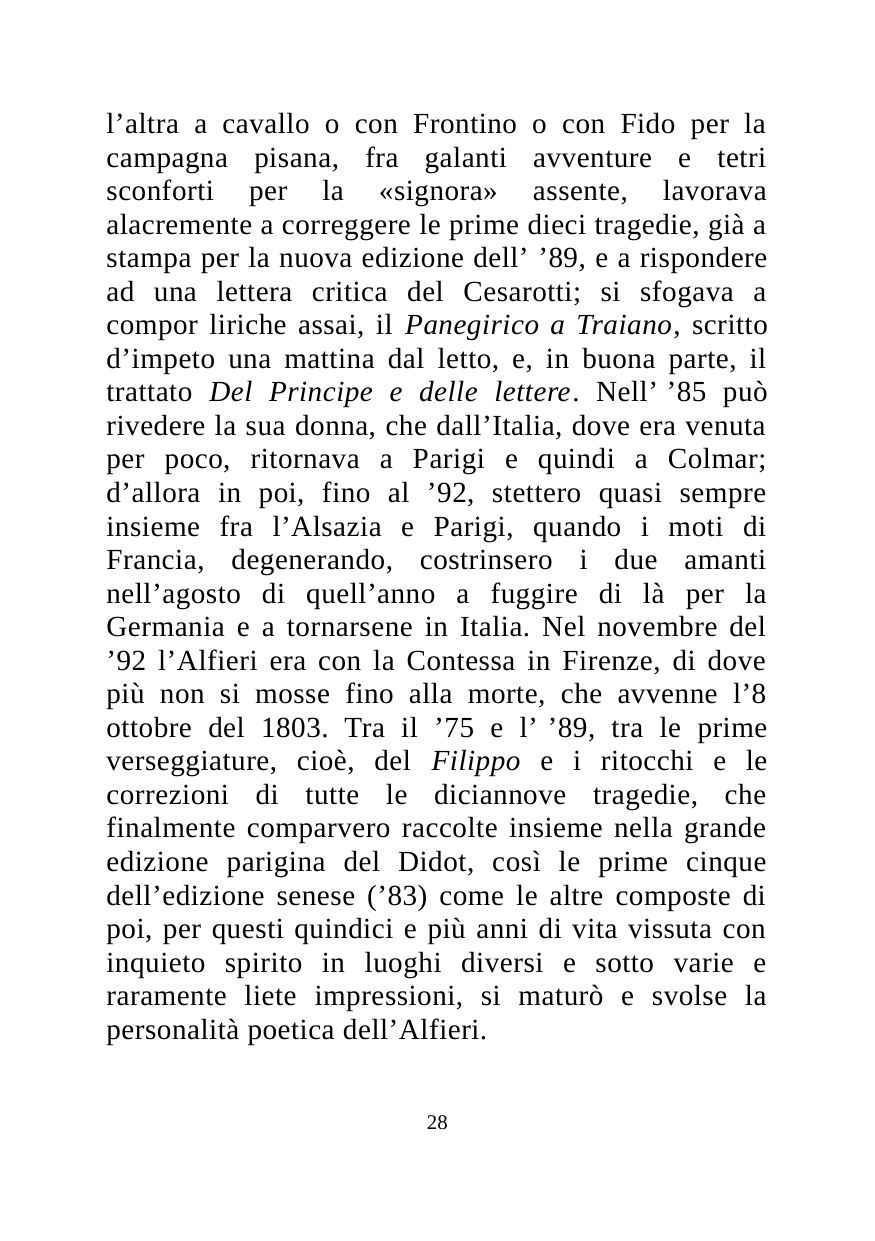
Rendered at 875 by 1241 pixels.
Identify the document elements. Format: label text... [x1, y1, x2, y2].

text Ormai l’amore della Contessa, la passione dello studio e il «gran disìo dell’eccellenza» agitano e indirizzano la vita e l’opera di V. Alfieri. Nel ’78 pigliava l’ardita risoluzione di non muoversi più da Firenze, dove dimorava l’Albany, e di «spiemontizzarsi»: a questo fine fece intera donazione di tutto il suo alla sorella Giulia, riservandosi da prima un’annua pensione vitalizia, di molto inferiore al reddito dei beni donati, chiedendo poi, a mente più riposata, un accrescimento della pensione, e, a tempo dell’edizione parigina delle tragedie nell’ ’89, un capitale in contanti in cambio della pensione o di una parte: alla quale liberalità, che non fu così eroicamente singolare come parrebbe dal racconto della Vita, lo indussero non meno l’aspirazione civile di «disvassallarsi» che il desiderio invincibile di vivere vicino alla sua donna diletta e, insieme, la paura di vedersi spogliato del suo patrimonio, quando avesse pubblicato fuori del Piemonte egli, suddito piemontese, gli scritti spiranti liberi sensi che aveva già in pronto o che veniva maturando. Contrasti e peripezie, durati dall’ ’80 all’ ’84, travagliano il grande amore dell’Alfieri: costretto a separarsi dalla Contessa, che parenti e prelati custodivano e sorvegliavano in Roma, la rivede nell’ ’81; costretto, poi, dai maligni a lasciar Roma nell’ ’83 e tornato a Firenze; andato, dopo un viaggio pel Veneto e per la Lombardia, nell’ottobre di quell’anno, per la terza volta in Inghilterra, «unicamente per comperarsi cavalli» (e se ne tornò in Italia con quattordici!); trattenutosi poi, nel ritorno, a Torino e ad Asti presso la madre, finalmente nell’agosto dell’ ’84 si ricongiunge con la sua donna a Colmar in Alsazia, sul Reno. Separatosi novamente da lei, visse due anni veramente fruttuosi a Pisa, dove fra spettacoli e feste, a corte e a teatro, fra una corsa e l’altra a cavallo o con Frontino o con Fido per la campagna pisana, fra galanti avventure e tetri sconforti per la «signora» assente, lavorava alacremente a correggere le prime dieci tragedie, già a stampa per la nuova edizione dell’ ’89, e a rispondere ad una lettera critica del Cesarotti; si sfogava a compor liriche assai, il Panegirico a Traiano, scritto d’impeto una mattina dal letto, e, in buona parte, il trattato Del Principe e delle lettere. Nell’ ’85 può rivedere la sua donna, che dall’Italia, dove era venuta per poco, ritornava a Parigi e quindi a Colmar; d’allora in poi, fino al ’92, stettero quasi sempre insieme fra l’Alsazia e Parigi, quando i moti di Francia, degenerando, costrinsero i due amanti nell’agosto di quell’anno a fuggire di là per la Germania e a tornarsene in Italia. Nel novembre del ’92 l’Alfieri era con la Contessa in Firenze, di dove più non si mosse fino alla morte, che avvenne l’8 ottobre del 1803. Tra il ’75 e l’ ’89, tra le prime verseggiature, cioè, del Filippo e i ritocchi e le correzioni di tutte le diciannove tragedie, che finalmente comparvero raccolte insieme nella grande edizione parigina del Didot, così le prime cinque dell’edizione senese (’83) come le altre composte di poi, per questi quindici e più anni di vita vissuta con inquieto spirito in luoghi diversi e sotto varie e raramente liete impressioni, si maturò e svolse la personalità poetica dell’Alfieri. [106, 106, 768, 1045]
